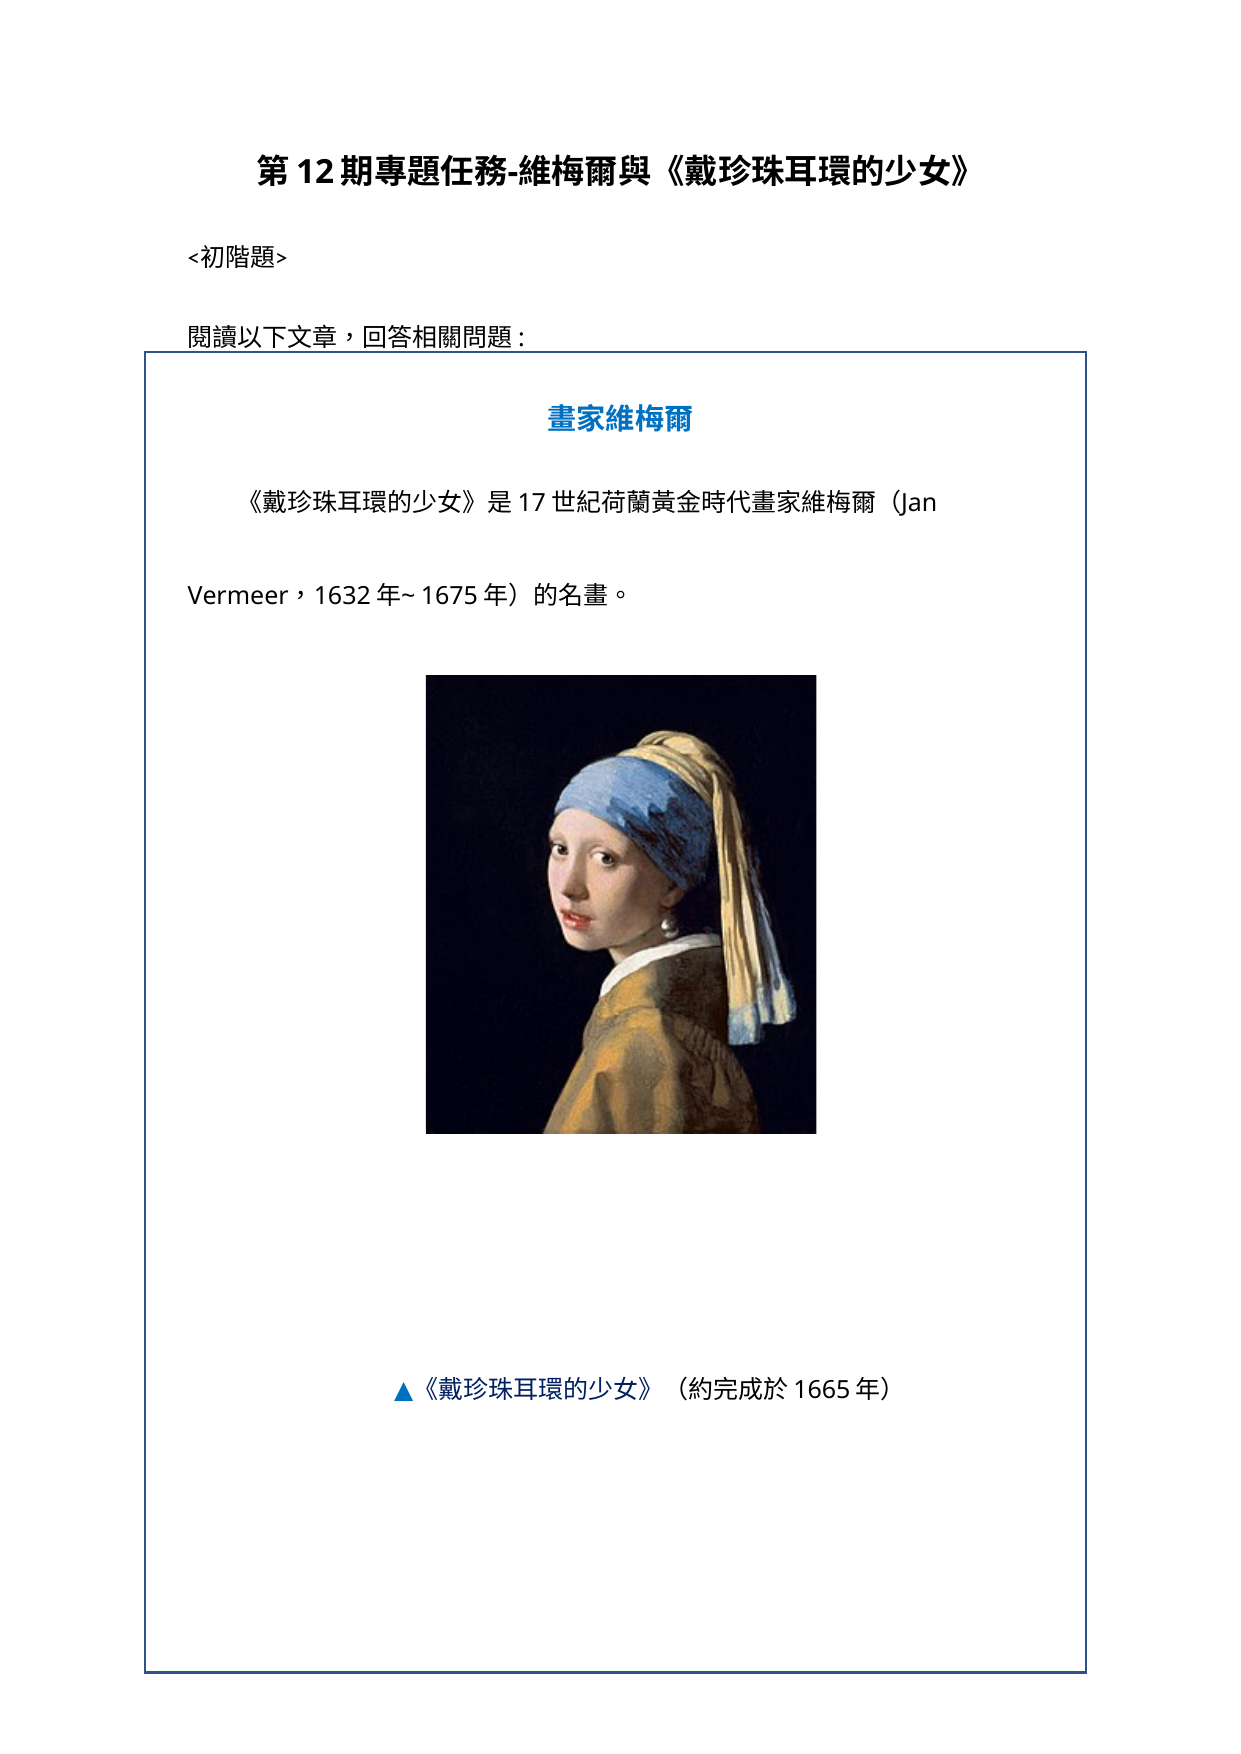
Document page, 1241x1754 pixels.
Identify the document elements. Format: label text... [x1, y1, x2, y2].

text ▲《戴珍珠耳環的少女》（約完成於1665年） [187, 1346, 1053, 1409]
text 閱讀以下文章，回答相關問題 : [187, 294, 1053, 351]
text 畫家維梅爾 [187, 375, 1053, 437]
text [187, 353, 1053, 357]
text 第12期專題任務-維梅爾與《戴珍珠耳環的少女》 [187, 127, 1053, 189]
text 《戴珍珠耳環的少女》是17世紀荷蘭黃金時代畫家維梅爾（Jan Vermeer，1632年~ 1675年）的名畫。 [187, 458, 1053, 615]
text <初階題> [187, 214, 1053, 276]
